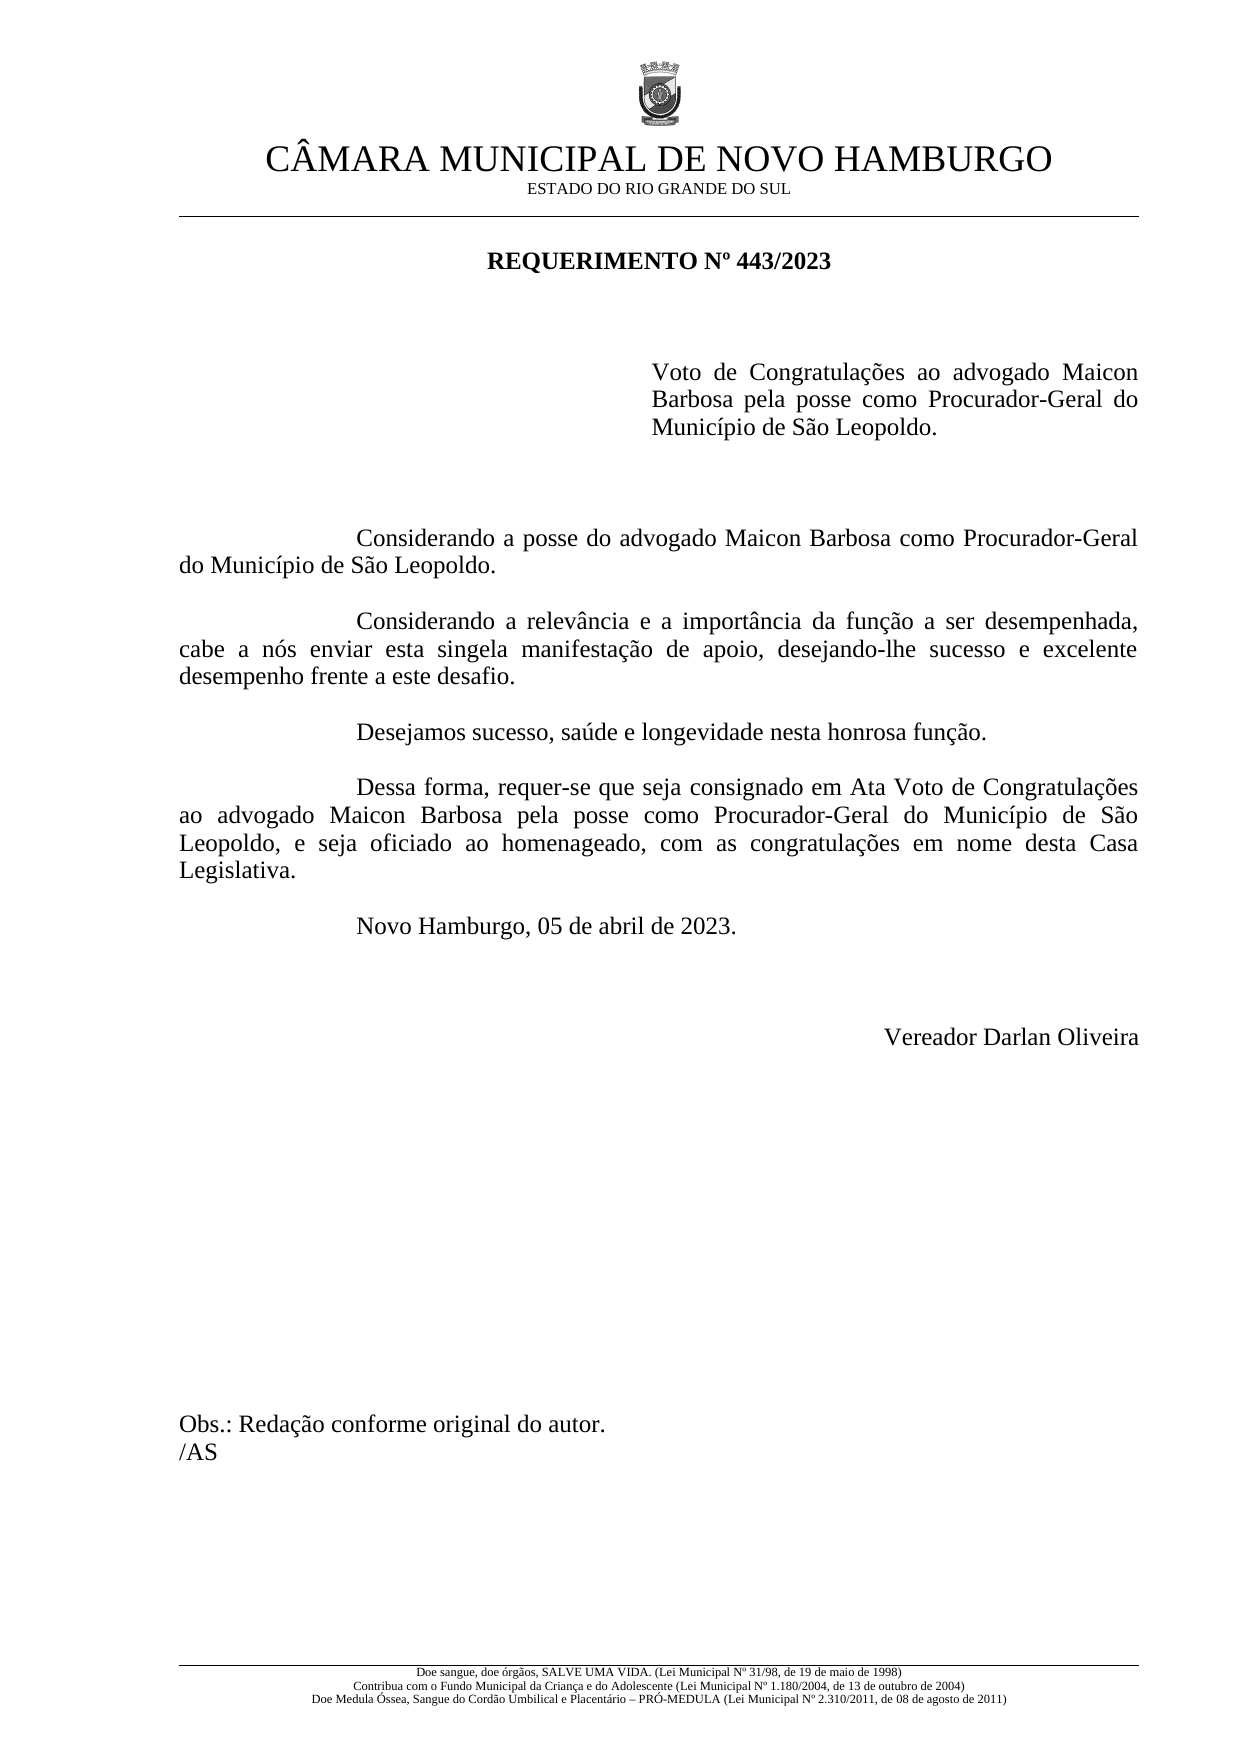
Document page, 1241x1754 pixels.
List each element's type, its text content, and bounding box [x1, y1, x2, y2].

text Dessa forma, requer-se que seja consignado em Ata Voto de Congratulações ao advogado Maicon Barbosa pela posse como Procurador-Geral do Município de São Leopoldo, e seja oficiado ao homenageado, com as congratulações em nome desta Casa Legislativa. [179, 773, 1139, 884]
text Desejamos sucesso, saúde e longevidade nesta honrosa função. [179, 718, 1139, 746]
text Obs.: Redação conforme original do autor. [179, 1411, 1139, 1438]
text REQUERIMENTO Nº 443/2023 [179, 247, 1139, 274]
text Vereador Darlan Oliveira [179, 1023, 1139, 1050]
text Novo Hamburgo, 05 de abril de 2023. [179, 912, 1139, 939]
text /AS [179, 1438, 1139, 1466]
text Voto de Congratulações ao advogado Maicon Barbosa pela posse como Procurador-Geral do Município de São Leopoldo. [651, 358, 1139, 441]
text Considerando a posse do advogado Maicon Barbosa como Procurador-Geral do Município de São Leopoldo. [179, 524, 1139, 579]
text Considerando a relevância e a importância da função a ser desempenhada, cabe a nós enviar esta singela manifestação de apoio, desejando-lhe sucesso e excelente desempenho frente a este desafio. [179, 607, 1139, 690]
